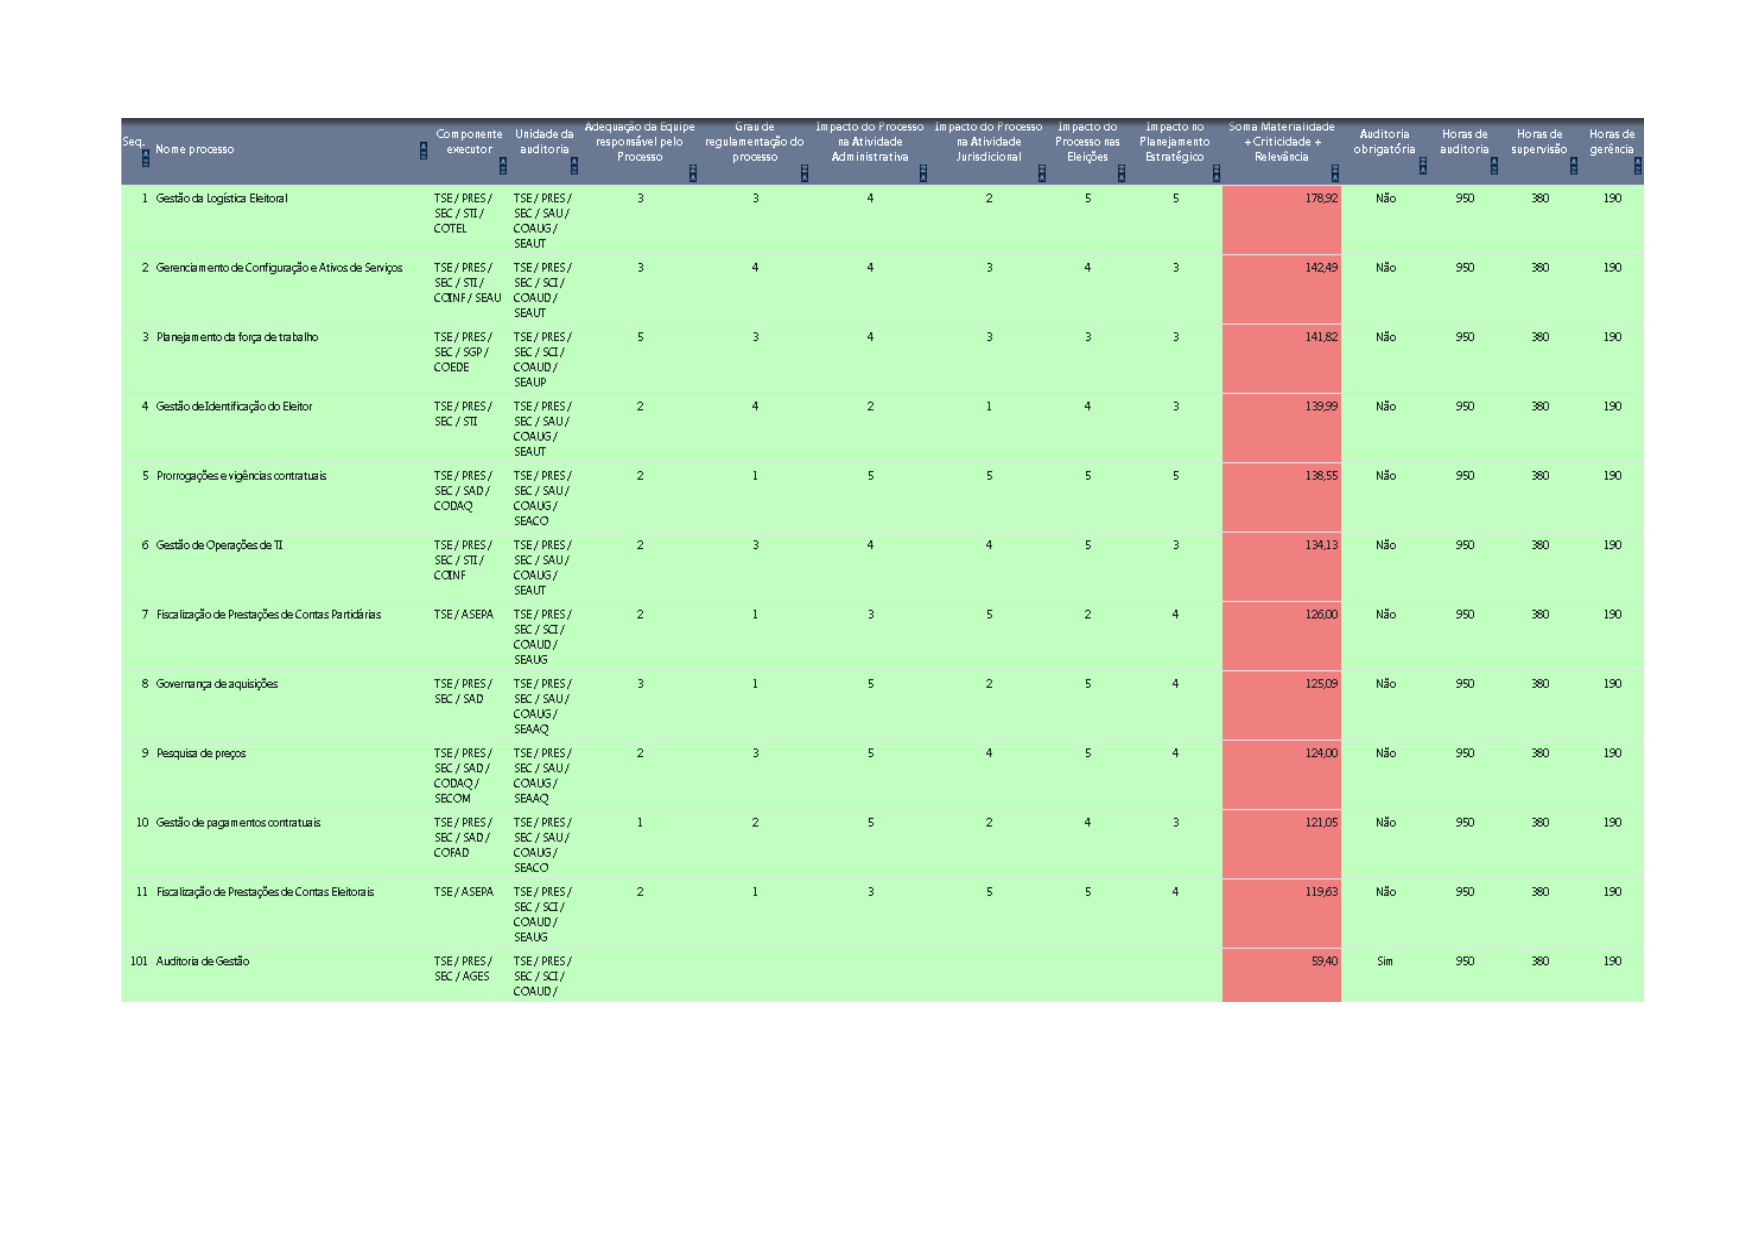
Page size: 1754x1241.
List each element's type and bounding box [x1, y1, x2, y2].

picture [121, 118, 1644, 1002]
